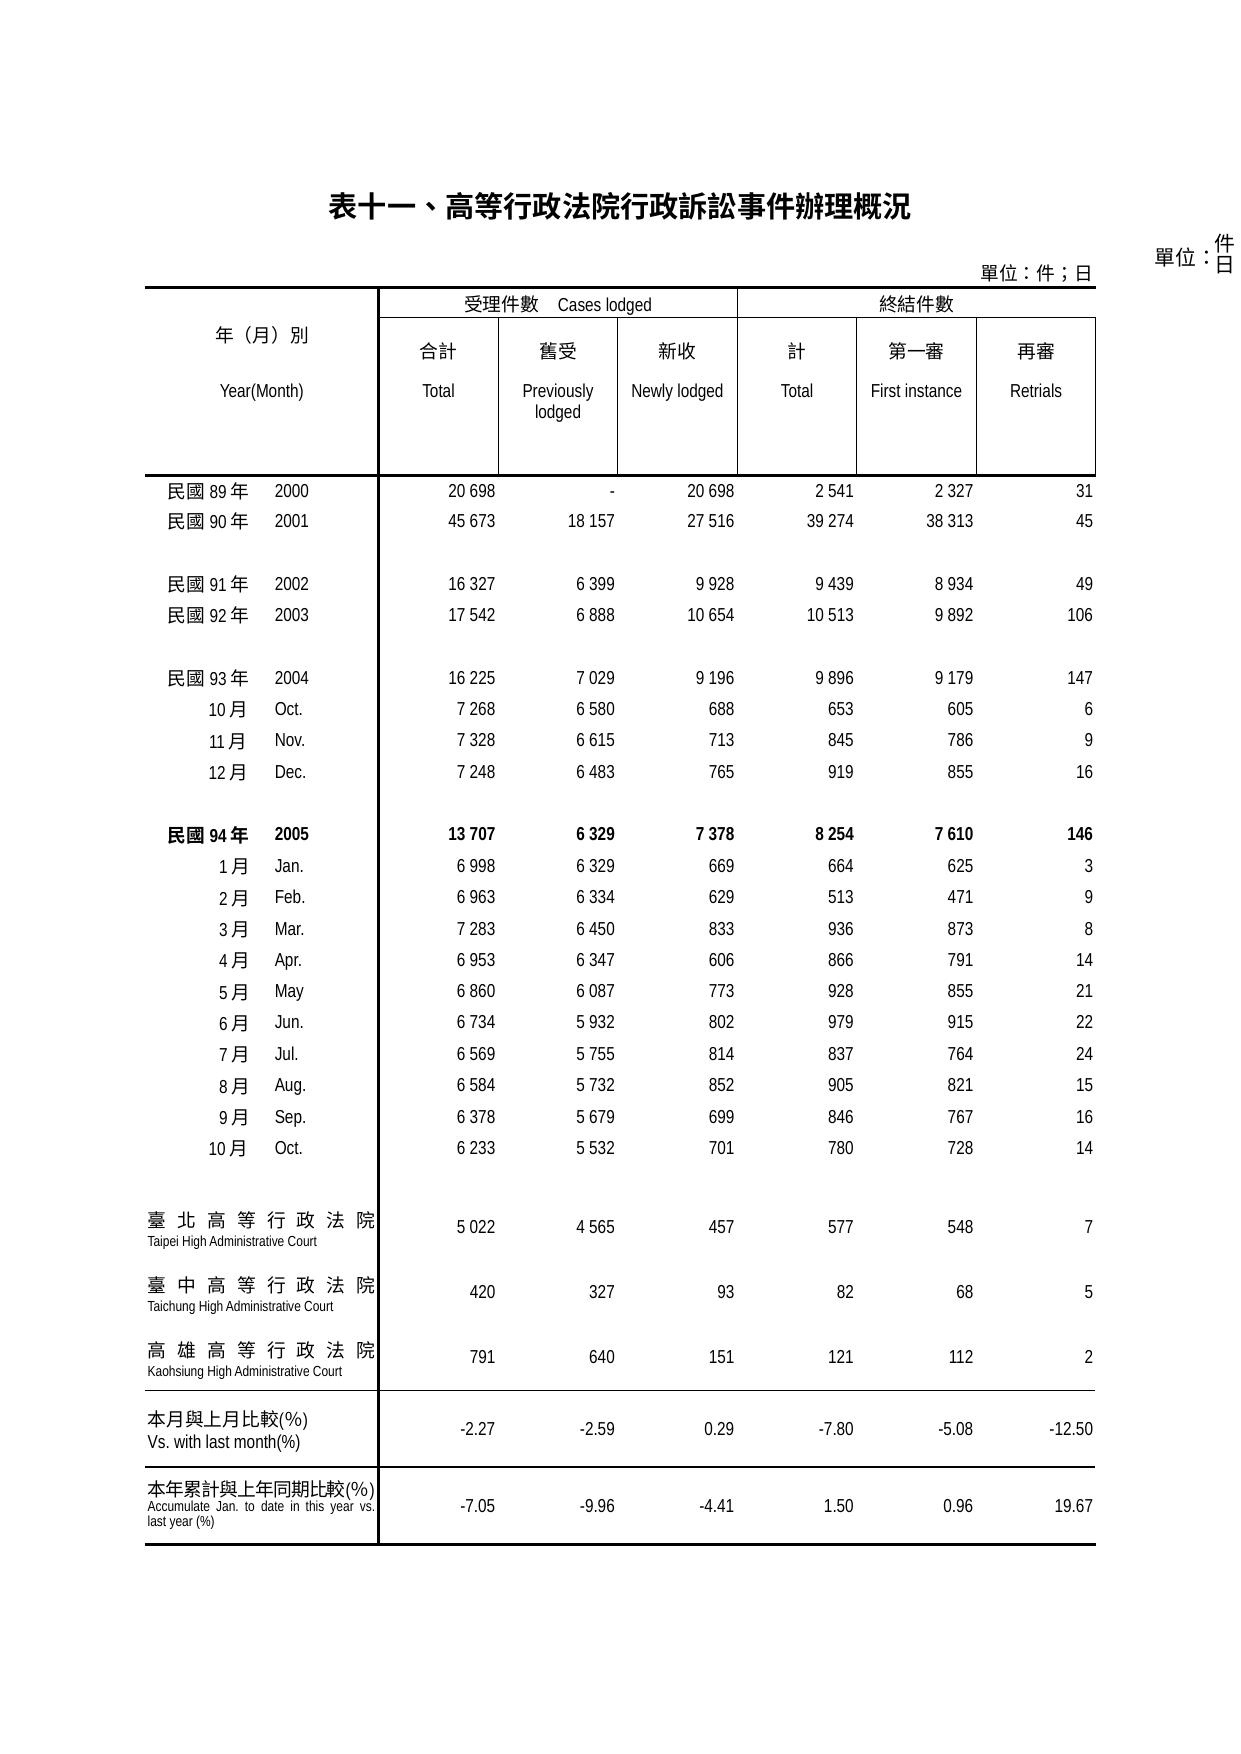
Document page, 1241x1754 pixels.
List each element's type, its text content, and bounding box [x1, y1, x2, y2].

table_cell 5 932 [498, 1007, 617, 1038]
table_cell 5 679 [498, 1101, 617, 1132]
table_cell 6月 [145, 1007, 272, 1038]
table_cell 979 [737, 1007, 856, 1038]
table_cell -4.41 [618, 1468, 737, 1543]
table_cell 6 860 [380, 975, 498, 1007]
table_cell 653 [737, 693, 856, 724]
table_cell May [272, 975, 377, 1007]
table_cell 873 [856, 913, 976, 944]
table_cell 民國 91年 [145, 568, 272, 599]
table_cell 6 615 [498, 724, 617, 756]
table_cell 16 327 [380, 568, 498, 599]
table_cell Previously lodged [499, 380, 617, 473]
table_cell 112 [856, 1325, 976, 1390]
table_cell 2002 [272, 568, 377, 599]
table_cell 9 [976, 881, 1096, 912]
table_cell [618, 536, 737, 568]
table_cell 713 [618, 724, 737, 756]
table_cell 8 [976, 913, 1096, 944]
table_cell Year(Month) [145, 380, 377, 473]
table_cell 2003 [272, 599, 377, 630]
table_cell 791 [380, 1325, 498, 1390]
table_cell [380, 1163, 498, 1195]
table_cell 866 [737, 944, 856, 975]
table_cell 513 [737, 881, 856, 912]
table_cell 2001 [272, 505, 377, 536]
table_cell 6 888 [498, 599, 617, 630]
table_cell Apr. [272, 944, 377, 975]
table_cell 6 963 [380, 881, 498, 912]
table_cell 6 953 [380, 944, 498, 975]
table_cell 855 [856, 975, 976, 1007]
table_cell [618, 787, 737, 818]
table_cell 10 654 [618, 599, 737, 630]
table_cell 20 698 [618, 477, 737, 505]
table_cell [145, 1163, 272, 1195]
table_cell Retrials [977, 380, 1095, 473]
table_cell 7 378 [618, 819, 737, 850]
table_cell 146 [976, 819, 1096, 850]
table_cell 928 [737, 975, 856, 1007]
table_cell 767 [856, 1101, 976, 1132]
table_cell 2月 [145, 881, 272, 912]
table_cell [737, 787, 856, 818]
table_cell 6 329 [498, 819, 617, 850]
table_cell -7.05 [380, 1468, 498, 1543]
table_cell 786 [856, 724, 976, 756]
table_cell 2005 [272, 819, 377, 850]
table_cell 93 [618, 1260, 737, 1325]
table_cell 6 450 [498, 913, 617, 944]
table_cell [498, 787, 617, 818]
table_cell [145, 536, 272, 568]
table_cell 9 [976, 724, 1096, 756]
table_cell 38 313 [856, 505, 976, 536]
table_cell [380, 630, 498, 662]
table_cell Jun. [272, 1007, 377, 1038]
table_cell 民國 92年 [145, 599, 272, 630]
table_cell First instance [857, 380, 976, 473]
table_cell 6 087 [498, 975, 617, 1007]
table_cell 577 [737, 1195, 856, 1260]
table_cell 4月 [145, 944, 272, 975]
table_cell 0.29 [618, 1391, 737, 1466]
table_cell [737, 630, 856, 662]
table_cell 13 707 [380, 819, 498, 850]
table_cell 民國 89年 [145, 477, 272, 505]
table_cell [380, 787, 498, 818]
table_cell 6 998 [380, 850, 498, 881]
table_cell 6 399 [498, 568, 617, 599]
table_cell 420 [380, 1260, 498, 1325]
table_cell [272, 630, 377, 662]
table_cell 5 732 [498, 1069, 617, 1101]
table_cell 2 [976, 1325, 1096, 1390]
table_cell 9 896 [737, 662, 856, 693]
table_cell 第一審 [857, 318, 976, 380]
table_cell 0.96 [856, 1468, 976, 1543]
table_cell 民國 90年 [145, 505, 272, 536]
table_cell [618, 630, 737, 662]
table_cell -12.50 [976, 1390, 1096, 1466]
table_cell 2004 [272, 662, 377, 693]
table_cell 5 755 [498, 1038, 617, 1069]
table_cell Newly lodged [618, 380, 737, 473]
table_cell 821 [856, 1069, 976, 1101]
table_cell [976, 1163, 1096, 1195]
table_cell 5 532 [498, 1132, 617, 1163]
table_cell 9 892 [856, 599, 976, 630]
table_cell [856, 536, 976, 568]
table_cell 765 [618, 756, 737, 787]
table_cell 16 [976, 756, 1096, 787]
table_cell 773 [618, 975, 737, 1007]
table_cell 688 [618, 693, 737, 724]
table_cell 728 [856, 1132, 976, 1163]
table_cell 11月 [145, 724, 272, 756]
table_cell 舊受 [499, 318, 617, 380]
table_cell 高雄高等行政法院 Kaohsiung High Administrative Court [145, 1325, 377, 1390]
table_cell 本月與上月比較(％) Vs. with last month(%) [145, 1391, 377, 1466]
table_cell 936 [737, 913, 856, 944]
table_cell 327 [498, 1260, 617, 1325]
table_cell 9 439 [737, 568, 856, 599]
table_cell Feb. [272, 881, 377, 912]
table_cell Oct. [272, 693, 377, 724]
table_cell 6 347 [498, 944, 617, 975]
table_cell 31 [976, 477, 1096, 505]
table_cell 45 673 [380, 505, 498, 536]
table_cell 14 [976, 1132, 1096, 1163]
table_cell 699 [618, 1101, 737, 1132]
table_cell 845 [737, 724, 856, 756]
table_cell 6 734 [380, 1007, 498, 1038]
table_cell 9 928 [618, 568, 737, 599]
table_cell 2 541 [737, 477, 856, 505]
table_cell 6 483 [498, 756, 617, 787]
text 單位：件；日 [148, 259, 1092, 286]
table_cell 846 [737, 1101, 856, 1132]
table_cell 7 029 [498, 662, 617, 693]
table_cell 6 334 [498, 881, 617, 912]
table_cell 837 [737, 1038, 856, 1069]
table_cell 7 610 [856, 819, 976, 850]
table_cell 471 [856, 881, 976, 912]
table_cell Oct. [272, 1132, 377, 1163]
table_cell 39 274 [737, 505, 856, 536]
table_cell [145, 787, 272, 818]
table_cell -2.59 [498, 1391, 617, 1466]
table_cell 6 [976, 693, 1096, 724]
table_cell 14 [976, 944, 1096, 975]
table_cell 22 [976, 1007, 1096, 1038]
table_cell 45 [976, 505, 1096, 536]
table_cell [976, 787, 1096, 818]
table_cell 24 [976, 1038, 1096, 1069]
table_cell 1月 [145, 850, 272, 881]
table_cell 9 179 [856, 662, 976, 693]
table_cell 669 [618, 850, 737, 881]
table_cell 68 [856, 1260, 976, 1325]
table_cell 6 584 [380, 1069, 498, 1101]
table_cell 21 [976, 975, 1096, 1007]
table_cell 814 [618, 1038, 737, 1069]
table_cell 664 [737, 850, 856, 881]
table_cell 640 [498, 1325, 617, 1390]
table_cell [272, 536, 377, 568]
table_cell 3月 [145, 913, 272, 944]
table_cell Total [380, 380, 498, 473]
table_cell 16 [976, 1101, 1096, 1132]
table_cell 548 [856, 1195, 976, 1260]
table_cell 7 268 [380, 693, 498, 724]
table_cell 6 329 [498, 850, 617, 881]
table_cell 49 [976, 568, 1096, 599]
table_header 終結件數 [738, 289, 1096, 317]
table_cell [498, 630, 617, 662]
table_cell 1.50 [737, 1468, 856, 1543]
table_cell Mar. [272, 913, 377, 944]
table_cell 2000 [272, 477, 377, 505]
table_cell 7 328 [380, 724, 498, 756]
table_cell 27 516 [618, 505, 737, 536]
table_cell -5.08 [856, 1391, 976, 1466]
table_cell [618, 1163, 737, 1195]
table_cell 606 [618, 944, 737, 975]
table_cell 9月 [145, 1101, 272, 1132]
table_cell -9.96 [498, 1468, 617, 1543]
table_cell [856, 630, 976, 662]
table_cell [856, 787, 976, 818]
table_cell 629 [618, 881, 737, 912]
table_header 受理件數 Cases lodged [380, 289, 737, 317]
table_cell 915 [856, 1007, 976, 1038]
table_cell 905 [737, 1069, 856, 1101]
table_cell 民國 94年 [145, 819, 272, 850]
table_header 年（月）別 [145, 289, 377, 380]
table_cell 82 [737, 1260, 856, 1325]
table_cell [976, 536, 1096, 568]
table_cell Total [738, 380, 856, 473]
table_cell 8月 [145, 1069, 272, 1101]
table_cell 本年累計與上年同期比較(％) Accumulate Jan. to date in this year vs. last year (%) [145, 1468, 377, 1543]
table_cell 12月 [145, 756, 272, 787]
table_cell - [498, 477, 617, 505]
table_cell [856, 1163, 976, 1195]
table_cell 605 [856, 693, 976, 724]
table_cell Jan. [272, 850, 377, 881]
table_cell 802 [618, 1007, 737, 1038]
table_cell 151 [618, 1325, 737, 1390]
table_cell 6 580 [498, 693, 617, 724]
table_cell 7月 [145, 1038, 272, 1069]
table_cell 19.67 [976, 1466, 1096, 1543]
table_cell 新收 [618, 318, 737, 380]
table_cell 5 022 [380, 1195, 498, 1260]
table_cell 16 225 [380, 662, 498, 693]
table_cell Jul. [272, 1038, 377, 1069]
table_cell 457 [618, 1195, 737, 1260]
table_cell 147 [976, 662, 1096, 693]
table_cell 9 196 [618, 662, 737, 693]
table_cell 833 [618, 913, 737, 944]
table_cell 780 [737, 1132, 856, 1163]
table_cell [498, 536, 617, 568]
table_cell [498, 1163, 617, 1195]
table_cell 6 569 [380, 1038, 498, 1069]
table_cell 791 [856, 944, 976, 975]
table_cell 再審 [977, 318, 1095, 380]
table_cell 764 [856, 1038, 976, 1069]
table_cell 6 233 [380, 1132, 498, 1163]
table_cell 15 [976, 1069, 1096, 1101]
table_cell Nov. [272, 724, 377, 756]
table_cell [380, 536, 498, 568]
table_cell [737, 536, 856, 568]
table_cell 5月 [145, 975, 272, 1007]
table_cell 10月 [145, 693, 272, 724]
table_cell 10 513 [737, 599, 856, 630]
table_cell 臺北高等行政法院 Taipei High Administrative Court [145, 1195, 377, 1260]
table_cell -7.80 [737, 1391, 856, 1466]
table_cell 3 [976, 850, 1096, 881]
table_cell -2.27 [380, 1391, 498, 1466]
table_cell 20 698 [380, 477, 498, 505]
table_cell Dec. [272, 756, 377, 787]
table_cell 7 248 [380, 756, 498, 787]
table_cell 8 934 [856, 568, 976, 599]
table_cell 7 283 [380, 913, 498, 944]
table_cell 106 [976, 599, 1096, 630]
table_cell 10月 [145, 1132, 272, 1163]
table_cell 6 378 [380, 1101, 498, 1132]
table_cell 18 157 [498, 505, 617, 536]
table_cell [976, 630, 1096, 662]
table_cell Sep. [272, 1101, 377, 1132]
table_cell [272, 1163, 377, 1195]
table_cell [737, 1163, 856, 1195]
table_cell 2 327 [856, 477, 976, 505]
table_cell 4 565 [498, 1195, 617, 1260]
table_cell 7 [976, 1195, 1096, 1260]
table_cell [272, 787, 377, 818]
table_cell 臺中高等行政法院 Taichung High Administrative Court [145, 1260, 377, 1325]
table_cell 8 254 [737, 819, 856, 850]
table_cell 701 [618, 1132, 737, 1163]
table_cell Aug. [272, 1069, 377, 1101]
table_cell 625 [856, 850, 976, 881]
table_cell [145, 630, 272, 662]
table_cell 民國 93年 [145, 662, 272, 693]
table_cell 合計 [380, 318, 498, 380]
table_cell 852 [618, 1069, 737, 1101]
table_cell 計 [738, 318, 856, 380]
table_cell 919 [737, 756, 856, 787]
table_cell 5 [976, 1260, 1096, 1325]
table_cell 17 542 [380, 599, 498, 630]
text 表十一、高等行政法院行政訴訟事件辦理概況 [148, 183, 1092, 225]
table_cell 121 [737, 1325, 856, 1390]
table_cell 855 [856, 756, 976, 787]
